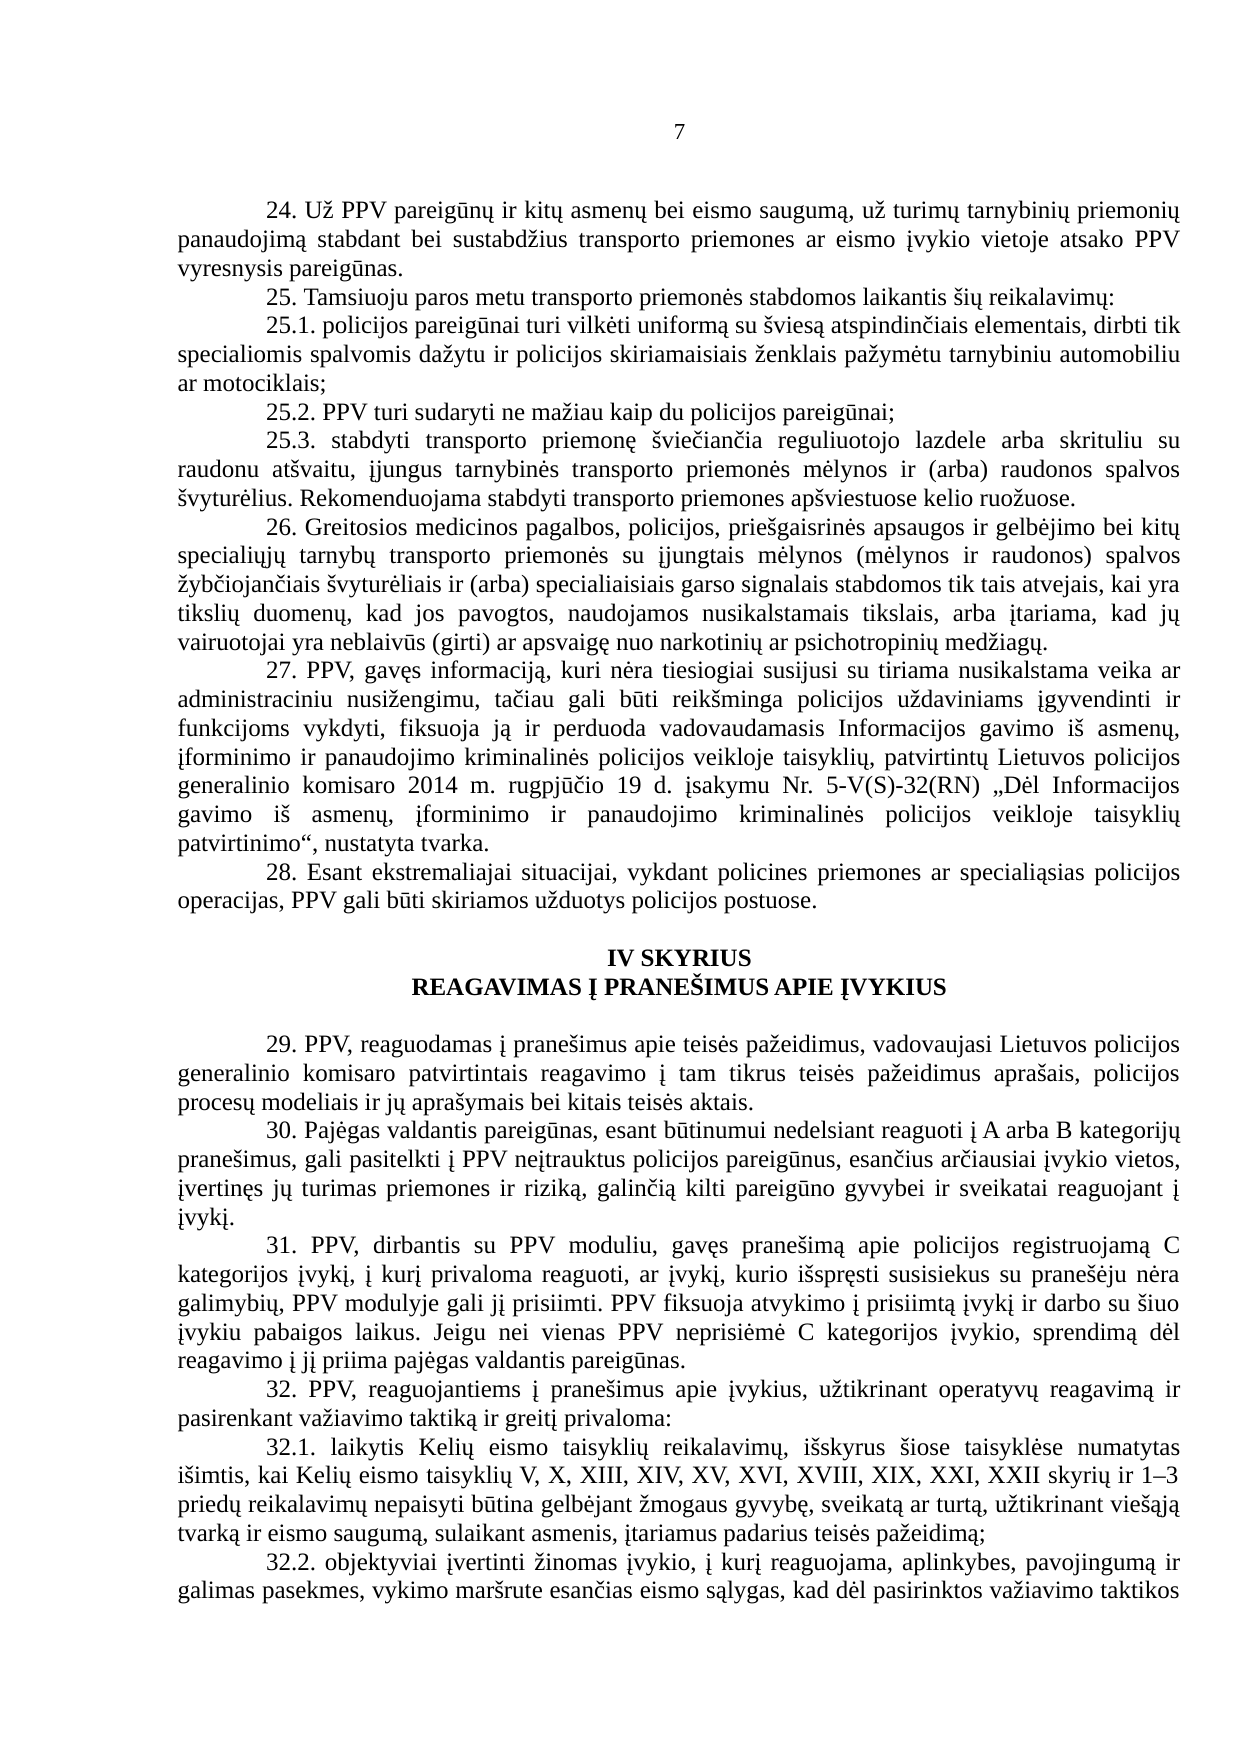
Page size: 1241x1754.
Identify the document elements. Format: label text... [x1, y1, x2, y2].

text 29. PPV, reaguodamas į pranešimus apie teisės pažeidimus, vadovaujasi Lietuvos policijos generalinio komisaro patvirtintais reagavimo į tam tikrus teisės pažeidimus aprašais, policijos procesų modeliais ir jų aprašymais bei kitais teisės aktais. [177, 1029, 1181, 1116]
text IV SKYRIUS [177, 943, 1181, 972]
text 31. PPV, dirbantis su PPV moduliu, gavęs pranešimą apie policijos registruojamą C kategorijos įvykį, į kurį privaloma reaguoti, ar įvykį, kurio išspręsti susisiekus su pranešėju nėra galimybių, PPV modulyje gali jį prisiimti. PPV fiksuoja atvykimo į prisiimtą įvykį ir darbo su šiuo įvykiu pabaigos laikus. Jeigu nei vienas PPV neprisiėmė C kategorijos įvykio, sprendimą dėl reagavimo į jį priima pajėgas valdantis pareigūnas. [177, 1231, 1181, 1374]
text 25. Tamsiuoju paros metu transporto priemonės stabdomos laikantis šių reikalavimų: [177, 282, 1181, 311]
text 26. Greitosios medicinos pagalbos, policijos, priešgaisrinės apsaugos ir gelbėjimo bei kitų specialiųjų tarnybų transporto priemonės su įjungtais mėlynos (mėlynos ir raudonos) spalvos žybčiojančiais švyturėliais ir (arba) specialiaisiais garso signalais stabdomos tik tais atvejais, kai yra tikslių duomenų, kad jos pavogtos, naudojamos nusikalstamais tikslais, arba įtariama, kad jų vairuotojai yra neblaivūs (girti) ar apsvaigę nuo narkotinių ar psichotropinių medžiagų. [177, 512, 1181, 656]
text 32.2. objektyviai įvertinti žinomas įvykio, į kurį reaguojama, aplinkybes, pavojingumą ir galimas pasekmes, vykimo maršrute esančias eismo sąlygas, kad dėl pasirinktos važiavimo taktikos [177, 1547, 1181, 1604]
text 25.3. stabdyti transporto priemonę šviečiančia reguliuotojo lazdele arba skrituliu su raudonu atšvaitu, įjungus tarnybinės transporto priemonės mėlynos ir (arba) raudonos spalvos švyturėlius. Rekomenduojama stabdyti transporto priemones apšviestuose kelio ruožuose. [177, 426, 1181, 512]
text 25.2. PPV turi sudaryti ne mažiau kaip du policijos pareigūnai; [177, 397, 1181, 426]
text 32. PPV, reaguojantiems į pranešimus apie įvykius, užtikrinant operatyvų reagavimą ir pasirenkant važiavimo taktiką ir greitį privaloma: [177, 1374, 1181, 1432]
text REAGAVIMAS Į PRANEŠIMUS APIE ĮVYKIUS [177, 972, 1181, 1001]
text 28. Esant ekstremaliajai situacijai, vykdant policines priemones ar specialiąsias policijos operacijas, PPV gali būti skiriamos užduotys policijos postuose. [177, 857, 1181, 914]
text 27. PPV, gavęs informaciją, kuri nėra tiesiogiai susijusi su tiriama nusikalstama veika ar administraciniu nusižengimu, tačiau gali būti reikšminga policijos uždaviniams įgyvendinti ir funkcijoms vykdyti, fiksuoja ją ir perduoda vadovaudamasis Informacijos gavimo iš asmenų, įforminimo ir panaudojimo kriminalinės policijos veikloje taisyklių, patvirtintų Lietuvos policijos generalinio komisaro 2014 m. rugpjūčio 19 d. įsakymu Nr. 5-V(S)-32(RN) „Dėl Informacijos gavimo iš asmenų, įforminimo ir panaudojimo kriminalinės policijos veikloje taisyklių patvirtinimo“, nustatyta tvarka. [177, 656, 1181, 857]
text 30. Pajėgas valdantis pareigūnas, esant būtinumui nedelsiant reaguoti į A arba B kategorijų pranešimus, gali pasitelkti į PPV neįtrauktus policijos pareigūnus, esančius arčiausiai įvykio vietos, įvertinęs jų turimas priemones ir riziką, galinčią kilti pareigūno gyvybei ir sveikatai reaguojant į įvykį. [177, 1116, 1181, 1231]
text 32.1. laikytis Kelių eismo taisyklių reikalavimų, išskyrus šiose taisyklėse numatytas išimtis, kai Kelių eismo taisyklių V, X, XIII, XIV, XV, XVI, XVIII, XIX, XXI, XXII skyrių ir 1–3 priedų reikalavimų nepaisyti būtina gelbėjant žmogaus gyvybę, sveikatą ar turtą, užtikrinant viešąją tvarką ir eismo saugumą, sulaikant asmenis, įtariamus padarius teisės pažeidimą; [177, 1432, 1181, 1547]
text 25.1. policijos pareigūnai turi vilkėti uniformą su šviesą atspindinčiais elementais, dirbti tik specialiomis spalvomis dažytu ir policijos skiriamaisiais ženklais pažymėtu tarnybiniu automobiliu ar motociklais; [177, 311, 1181, 397]
text 24. Už PPV pareigūnų ir kitų asmenų bei eismo saugumą, už turimų tarnybinių priemonių panaudojimą stabdant bei sustabdžius transporto priemones ar eismo įvykio vietoje atsako PPV vyresnysis pareigūnas. [177, 196, 1181, 282]
